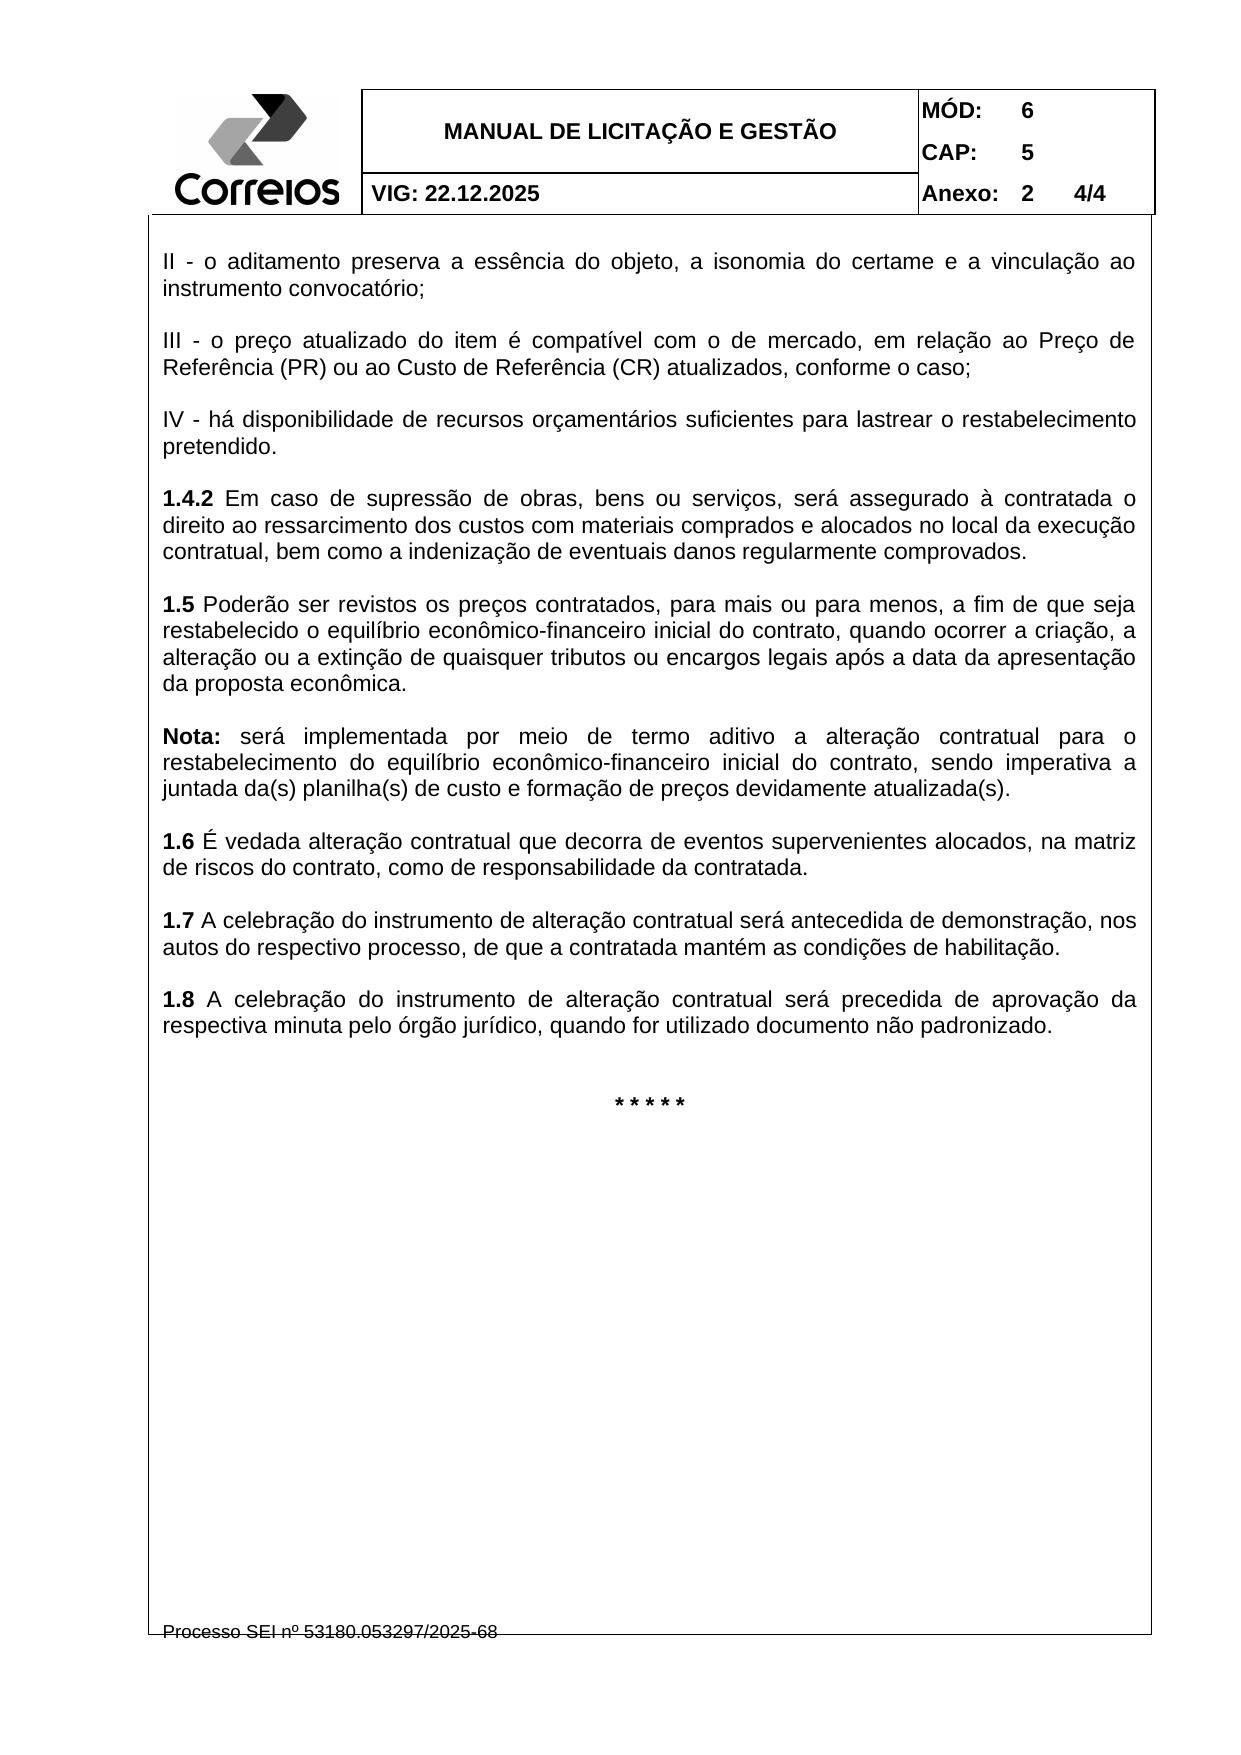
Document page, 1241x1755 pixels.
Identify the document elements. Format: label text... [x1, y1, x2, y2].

text 1.8 A celebração do instrumento de alteração contratual será precedida de aprovação da respectiva minuta pelo órgão jurídico, quando for utilizado documento não padronizado. [162, 986, 1137, 1039]
text 1.6 É vedada alteração contratual que decorra de eventos supervenientes alocados, na matriz de riscos do contrato, como de responsabilidade da contratada. [162, 828, 1137, 881]
text 1.7 A celebração do instrumento de alteração contratual será antecedida de demonstração, nos autos do respectivo processo, de que a contratada mantém as condições de habilitação. [162, 907, 1137, 960]
text 1.4.2 Em caso de supressão de obras, bens ou serviços, será assegurado à contratada o direito ao ressarcimento dos custos com materiais comprados e alocados no local da execução contratual, bem como a indenização de eventuais danos regularmente comprovados. [162, 485, 1137, 564]
text III - o preço atualizado do item é compatível com o de mercado, em relação ao Preço de Referência (PR) ou ao Custo de Referência (CR) atualizados, conforme o caso; [162, 327, 1137, 380]
text 1.5 Poderão ser revistos os preços contratados, para mais ou para menos, a fim de que seja restabelecido o equilíbrio econômico-financeiro inicial do contrato, quando ocorrer a criação, a alteração ou a extinção de quaisquer tributos ou encargos legais após a data da apresentação da proposta econômica. [162, 591, 1137, 696]
text II - o aditamento preserva a essência do objeto, a isonomia do certame e a vinculação ao instrumento convocatório; [162, 248, 1137, 301]
text IV - há disponibilidade de recursos orçamentários suficientes para lastrear o restabelecimento pretendido. [162, 406, 1137, 459]
text Nota: será implementada por meio de termo aditivo a alteração contratual para o restabelecimento do equilíbrio econômico-financeiro inicial do contrato, sendo imperativa a juntada da(s) planilha(s) de custo e formação de preços devidamente atualizada(s). [162, 723, 1137, 802]
text * * * * * [162, 1092, 1137, 1118]
